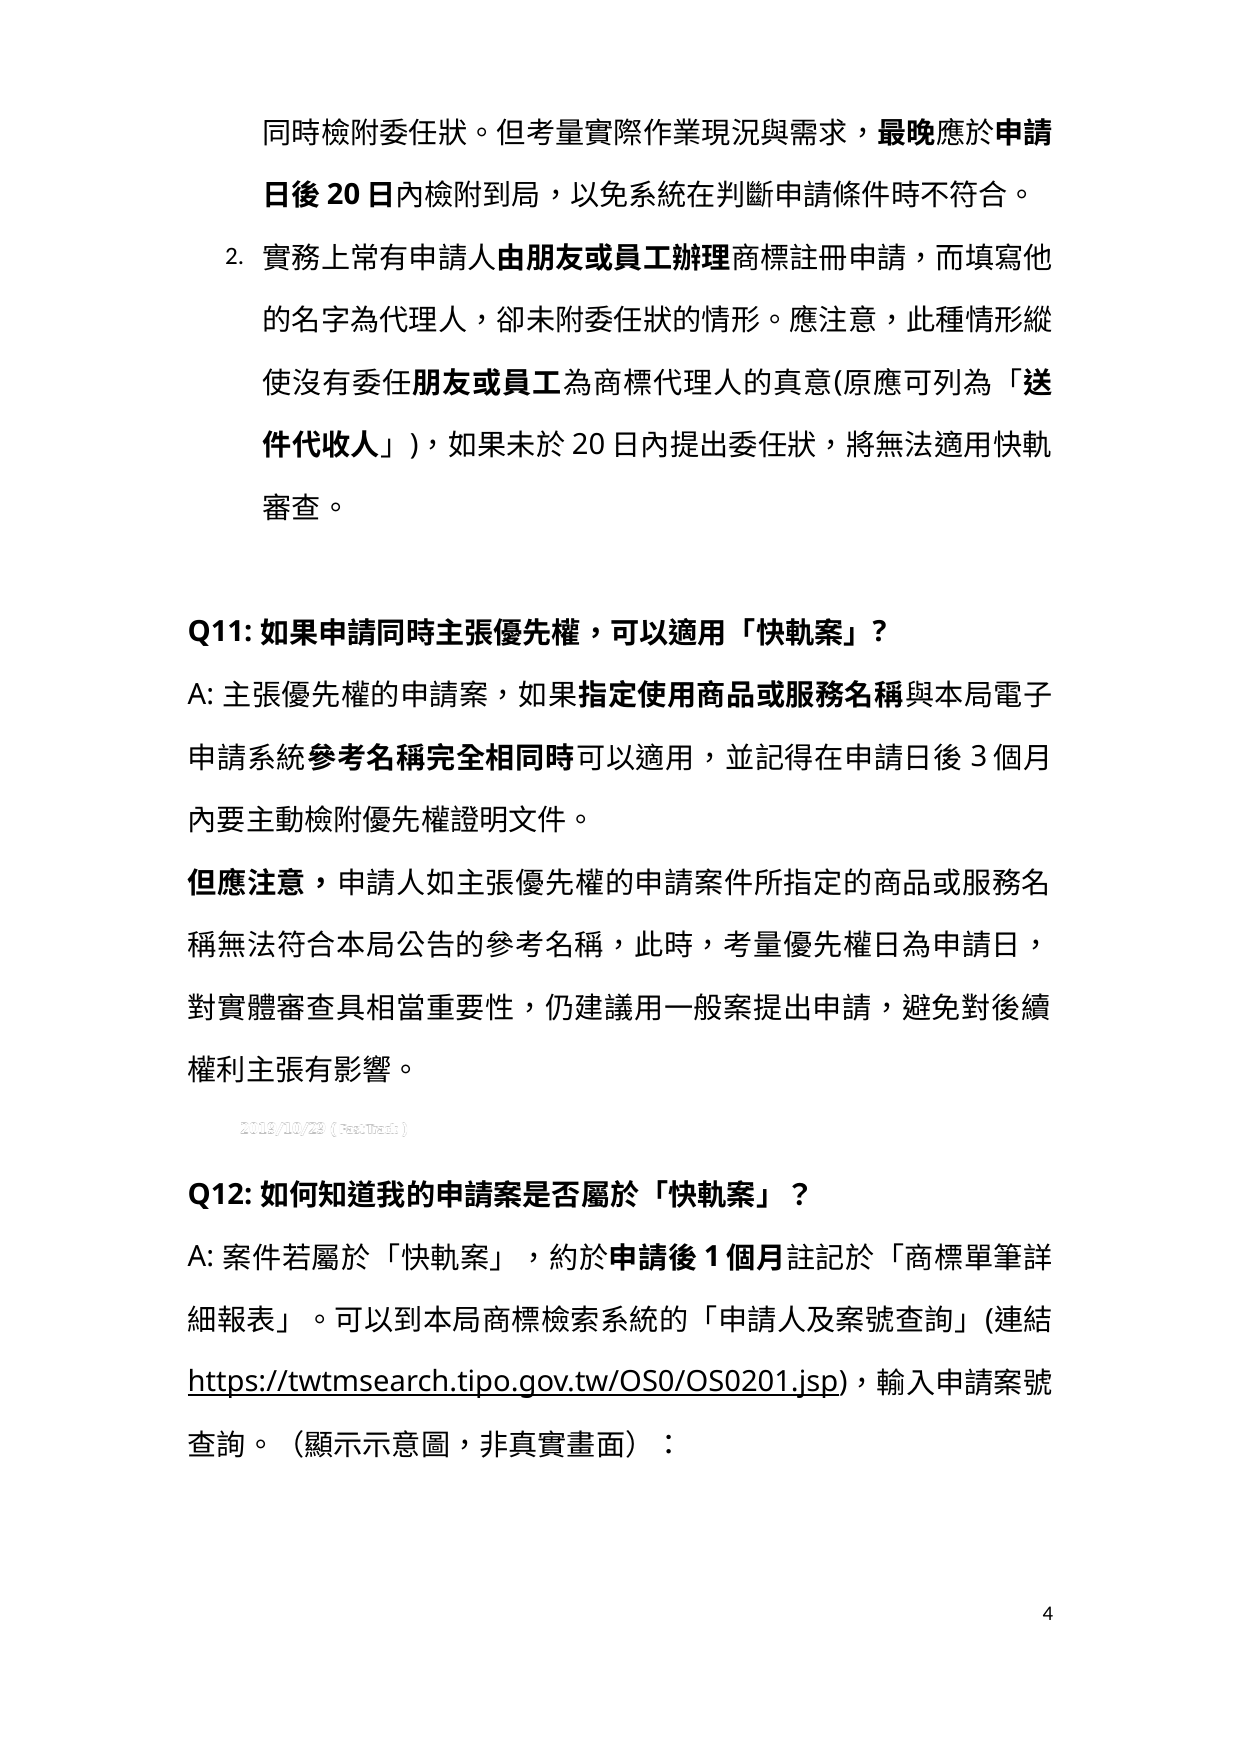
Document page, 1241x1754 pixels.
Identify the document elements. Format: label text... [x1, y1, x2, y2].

text 但應注意，申請人如主張優先權的申請案件所指定的商品或服務名稱無法符合本局公告的參考名稱，此時，考量優先權日為申請日，對實體審查具相當重要性，仍建議用一般案提出申請，避免對後續權利主張有影響。 [187, 839, 1053, 1089]
text Q11: 如果申請同時主張優先權，可以適用「快軌案」? [187, 589, 1053, 651]
list 實務上常有申請人由朋友或員工辦理商標註冊申請，而填寫他的名字為代理人，卻未附委任狀的情形。應注意，此種情形縱使沒有委任朋友或員工為商標代理人的真意(原應可列為「送件代收人」)，如果未於20日內提出委任狀，將無法適用快軌審查。 [225, 214, 1053, 526]
text A: 主張優先權的申請案，如果指定使用商品或服務名稱與本局電子申請系統參考名稱完全相同時可以適用，並記得在申請日後3個月內要主動檢附優先權證明文件。 [187, 651, 1053, 839]
text A: 案件若屬於「快軌案」，約於申請後1個月註記於「商標單筆詳細報表」。可以到本局商標檢索系統的「申請人及案號查詢」(連結https://twtmsearch.tipo.gov.tw/OS0/OS0201.jsp)，輸入申請案號查詢。（顯示示意圖，非真實畫面）： [187, 1214, 1053, 1464]
picture [225, 1112, 484, 1148]
text Q12: 如何知道我的申請案是否屬於「快軌案」？ [187, 1151, 1053, 1214]
list 同時檢附委任狀。但考量實際作業現況與需求，最晚應於申請日後20日內檢附到局，以免系統在判斷申請條件時不符合。 [225, 89, 1053, 214]
